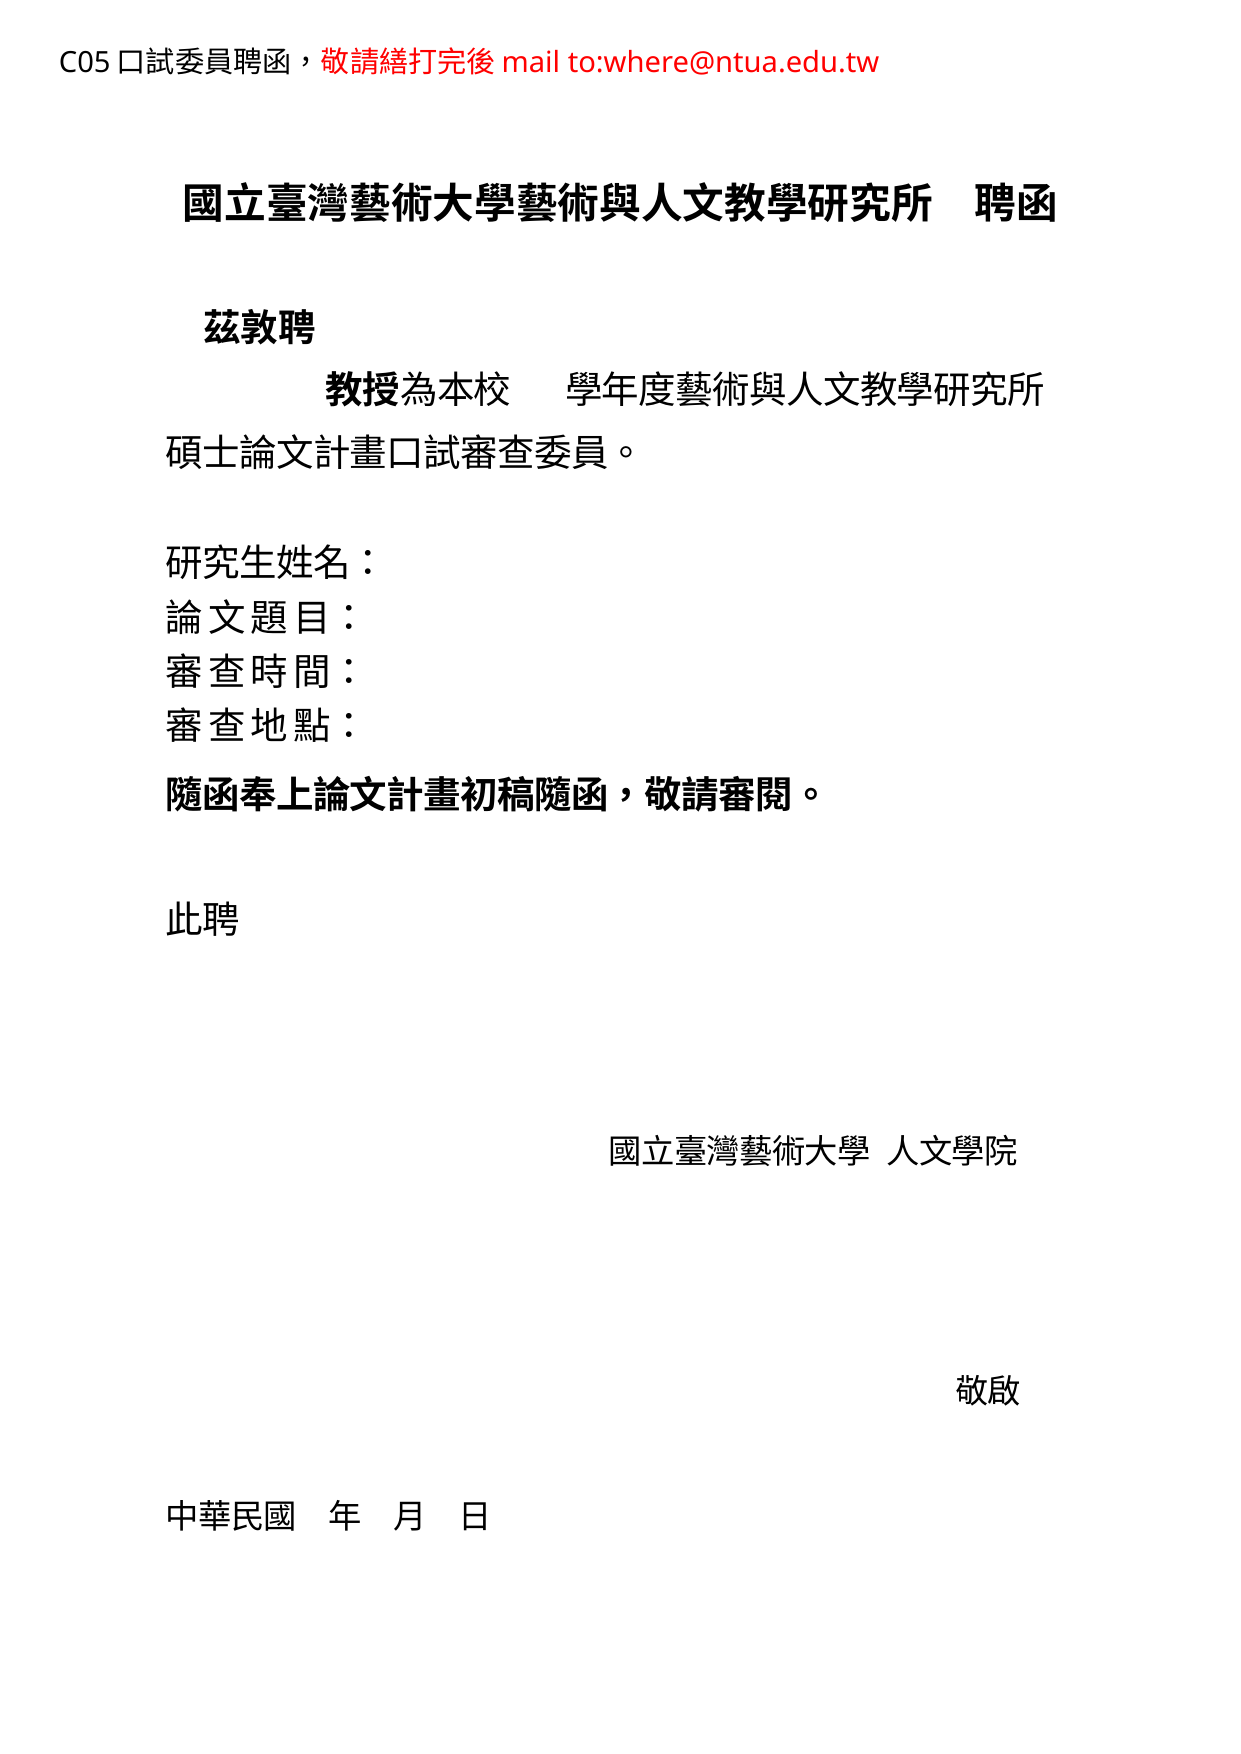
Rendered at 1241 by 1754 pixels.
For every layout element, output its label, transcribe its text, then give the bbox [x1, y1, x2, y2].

text 中華民國 年 月 日 [165, 1490, 1075, 1538]
text 教授為本校 學年度藝術與人文教學研究所 [165, 346, 1075, 408]
text 論文題目： [165, 587, 1075, 642]
text 隨函奉上論文計畫初稿隨函，敬請審閱。 [165, 750, 1075, 813]
text 國立臺灣藝術大學藝術與人文教學研究所 聘函 [165, 158, 1075, 221]
text C05口試委員聘函，敬請繕打完後mail to:where@ntua.edu.tw [59, 38, 1065, 81]
text 審查時間： [165, 642, 1075, 696]
text 茲敦聘 [165, 283, 1075, 346]
text 碩士論文計畫口試審查委員。 [165, 408, 1075, 471]
text 敬啟 [165, 1365, 1075, 1413]
text 審查地點： [165, 696, 1075, 750]
text [44, 31, 1080, 114]
text 研究生姓名： [165, 533, 1075, 587]
text 此聘 [165, 875, 1075, 938]
text 國立臺灣藝術大學 人文學院 [608, 1125, 1075, 1173]
